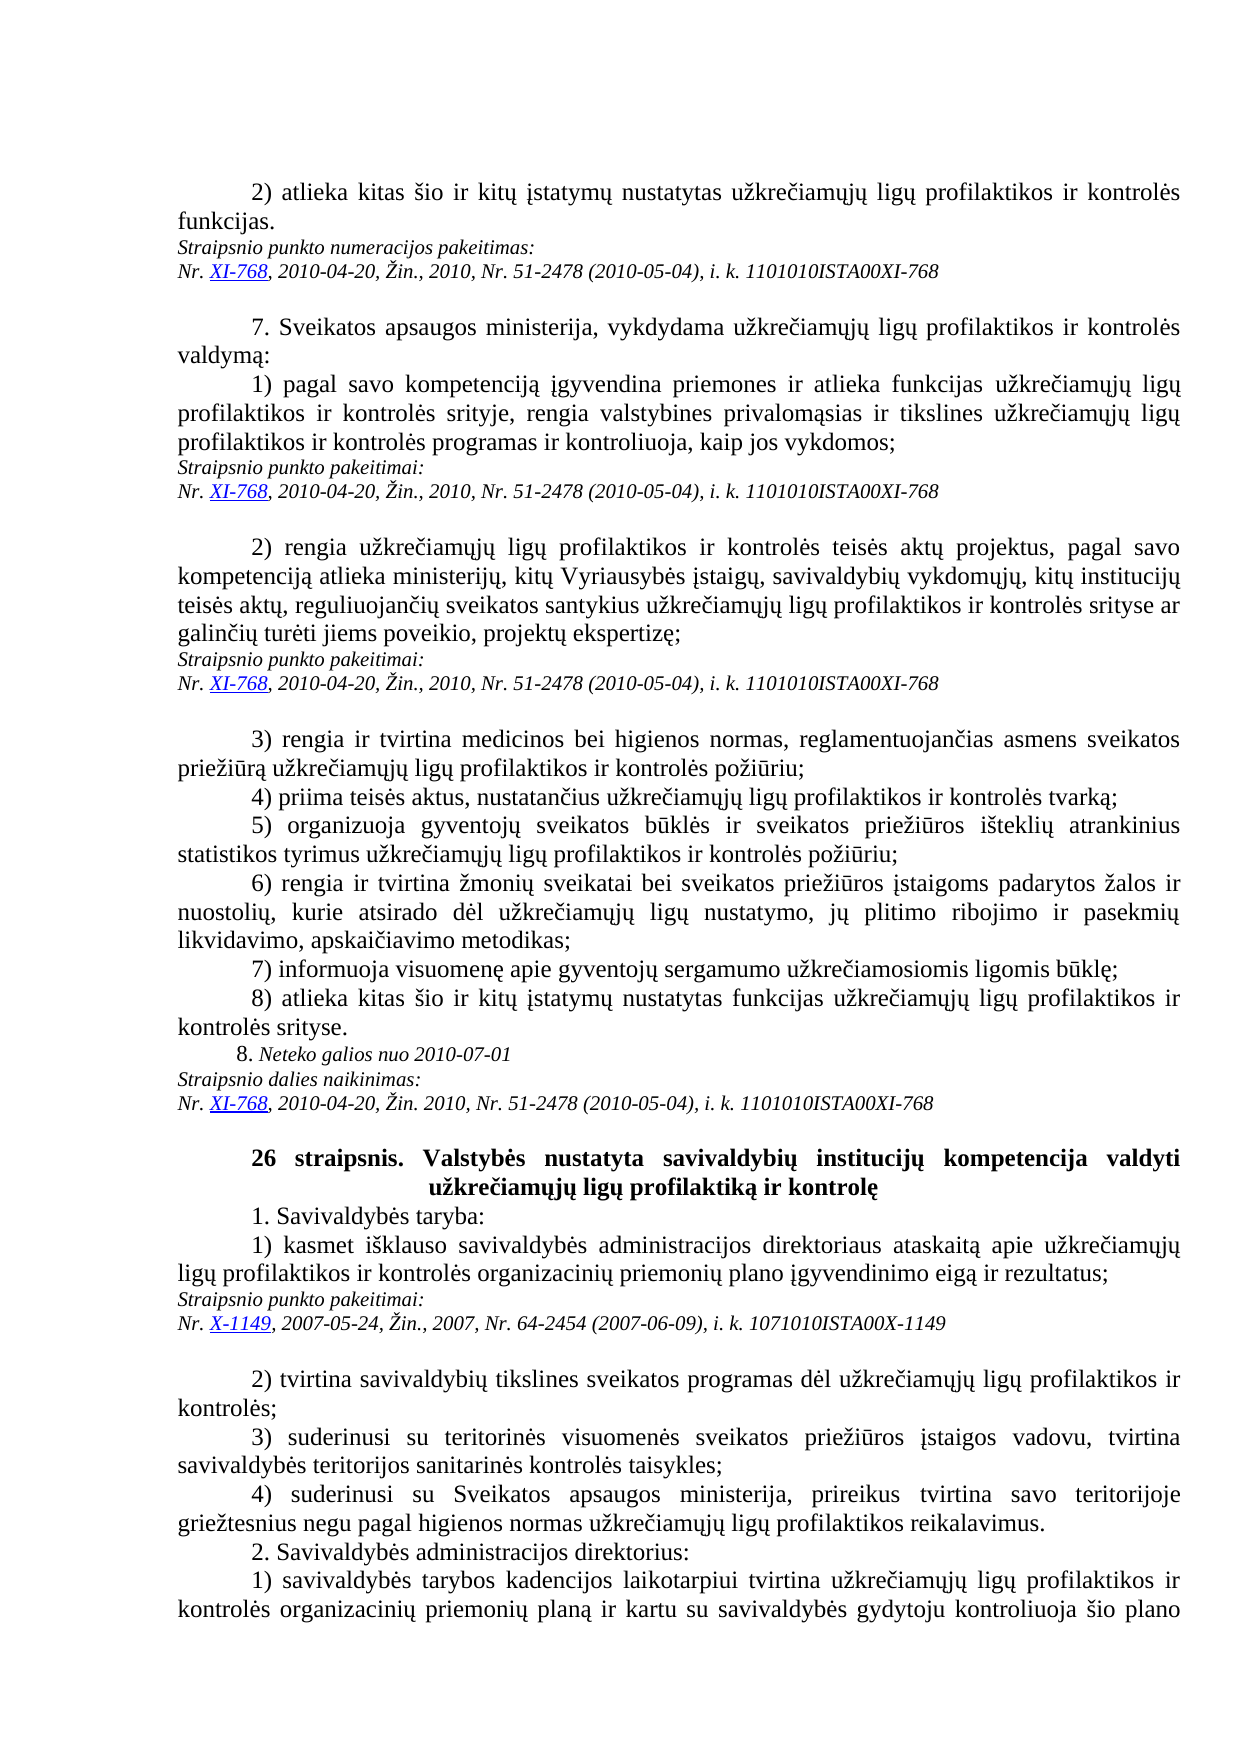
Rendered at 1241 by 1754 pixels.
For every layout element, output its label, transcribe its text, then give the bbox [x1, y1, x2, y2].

text 1) savivaldybės tarybos kadencijos laikotarpiui tvirtina užkrečiamųjų ligų profilaktikos ir kontrolės organizacinių priemonių planą ir kartu su savivaldybės gydytoju kontroliuoja šio plano [177, 1565, 1181, 1623]
text 26 straipsnis. Valstybės nustatyta savivaldybių institucijų kompetencija valdyti užkrečiamųjų ligų profilaktiką ir kontrolę [251, 1143, 1181, 1201]
text Straipsnio punkto pakeitimai: [177, 455, 1181, 479]
text 2) rengia užkrečiamųjų ligų profilaktikos ir kontrolės teisės aktų projektus, pagal savo kompetenciją atlieka ministerijų, kitų Vyriausybės įstaigų, savivaldybių vykdomųjų, kitų institucijų teisės aktų, reguliuojančių sveikatos santykius užkrečiamųjų ligų profilaktikos ir kontrolės srityse ar galinčių turėti jiems poveikio, projektų ekspertizę; [177, 532, 1181, 647]
text Straipsnio dalies naikinimas: [177, 1067, 1181, 1091]
text Nr. XI-768, 2010-04-20, Žin., 2010, Nr. 51-2478 (2010-05-04), i. k. 1101010ISTA00XI-768 [177, 671, 1181, 695]
text Straipsnio punkto pakeitimai: [177, 647, 1181, 671]
text 4) priima teisės aktus, nustatančius užkrečiamųjų ligų profilaktikos ir kontrolės tvarką; [177, 782, 1181, 810]
text Nr. XI-768, 2010-04-20, Žin., 2010, Nr. 51-2478 (2010-05-04), i. k. 1101010ISTA00XI-768 [177, 479, 1181, 503]
text 3) rengia ir tvirtina medicinos bei higienos normas, reglamentuojančias asmens sveikatos priežiūrą užkrečiamųjų ligų profilaktikos ir kontrolės požiūriu; [177, 724, 1181, 782]
text Nr. XI-768, 2010-04-20, Žin. 2010, Nr. 51-2478 (2010-05-04), i. k. 1101010ISTA00XI-768 [177, 1091, 1181, 1115]
text 5) organizuoja gyventojų sveikatos būklės ir sveikatos priežiūros išteklių atrankinius statistikos tyrimus užkrečiamųjų ligų profilaktikos ir kontrolės požiūriu; [177, 810, 1181, 868]
text 2) atlieka kitas šio ir kitų įstatymų nustatytas užkrečiamųjų ligų profilaktikos ir kontrolės funkcijas. [177, 177, 1181, 235]
text 4) suderinusi su Sveikatos apsaugos ministerija, prireikus tvirtina savo teritorijoje griežtesnius negu pagal higienos normas užkrečiamųjų ligų profilaktikos reikalavimus. [177, 1479, 1181, 1537]
text 2. Savivaldybės administracijos direktorius: [177, 1537, 1181, 1565]
text 1. Savivaldybės taryba: [177, 1201, 1181, 1230]
text Straipsnio punkto numeracijos pakeitimas: [177, 235, 1181, 259]
text 6) rengia ir tvirtina žmonių sveikatai bei sveikatos priežiūros įstaigoms padarytos žalos ir nuostolių, kurie atsirado dėl užkrečiamųjų ligų nustatymo, jų plitimo ribojimo ir pasekmių likvidavimo, apskaičiavimo metodikas; [177, 868, 1181, 954]
text 8) atlieka kitas šio ir kitų įstatymų nustatytas funkcijas užkrečiamųjų ligų profilaktikos ir kontrolės srityse. [177, 983, 1181, 1040]
text 3) suderinusi su teritorinės visuomenės sveikatos priežiūros įstaigos vadovu, tvirtina savivaldybės teritorijos sanitarinės kontrolės taisykles; [177, 1422, 1181, 1479]
text 7. Sveikatos apsaugos ministerija, vykdydama užkrečiamųjų ligų profilaktikos ir kontrolės valdymą: [177, 312, 1181, 369]
text 2) tvirtina savivaldybių tikslines sveikatos programas dėl užkrečiamųjų ligų profilaktikos ir kontrolės; [177, 1364, 1181, 1422]
text 1) kasmet išklauso savivaldybės administracijos direktoriaus ataskaitą apie užkrečiamųjų ligų profilaktikos ir kontrolės organizacinių priemonių plano įgyvendinimo eigą ir rezultatus; [177, 1230, 1181, 1287]
text 7) informuoja visuomenę apie gyventojų sergamumo užkrečiamosiomis ligomis būklę; [177, 954, 1181, 983]
text Straipsnio punkto pakeitimai: [177, 1287, 1181, 1311]
text Nr. X-1149, 2007-05-24, Žin., 2007, Nr. 64-2454 (2007-06-09), i. k. 1071010ISTA00X-1149 [177, 1311, 1181, 1335]
text Nr. XI-768, 2010-04-20, Žin., 2010, Nr. 51-2478 (2010-05-04), i. k. 1101010ISTA00XI-768 [177, 259, 1181, 283]
text 1) pagal savo kompetenciją įgyvendina priemones ir atlieka funkcijas užkrečiamųjų ligų profilaktikos ir kontrolės srityje, rengia valstybines privalomąsias ir tikslines užkrečiamųjų ligų profilaktikos ir kontrolės programas ir kontroliuoja, kaip jos vykdomos; [177, 369, 1181, 455]
text 8. Neteko galios nuo 2010-07-01 [177, 1040, 1181, 1067]
